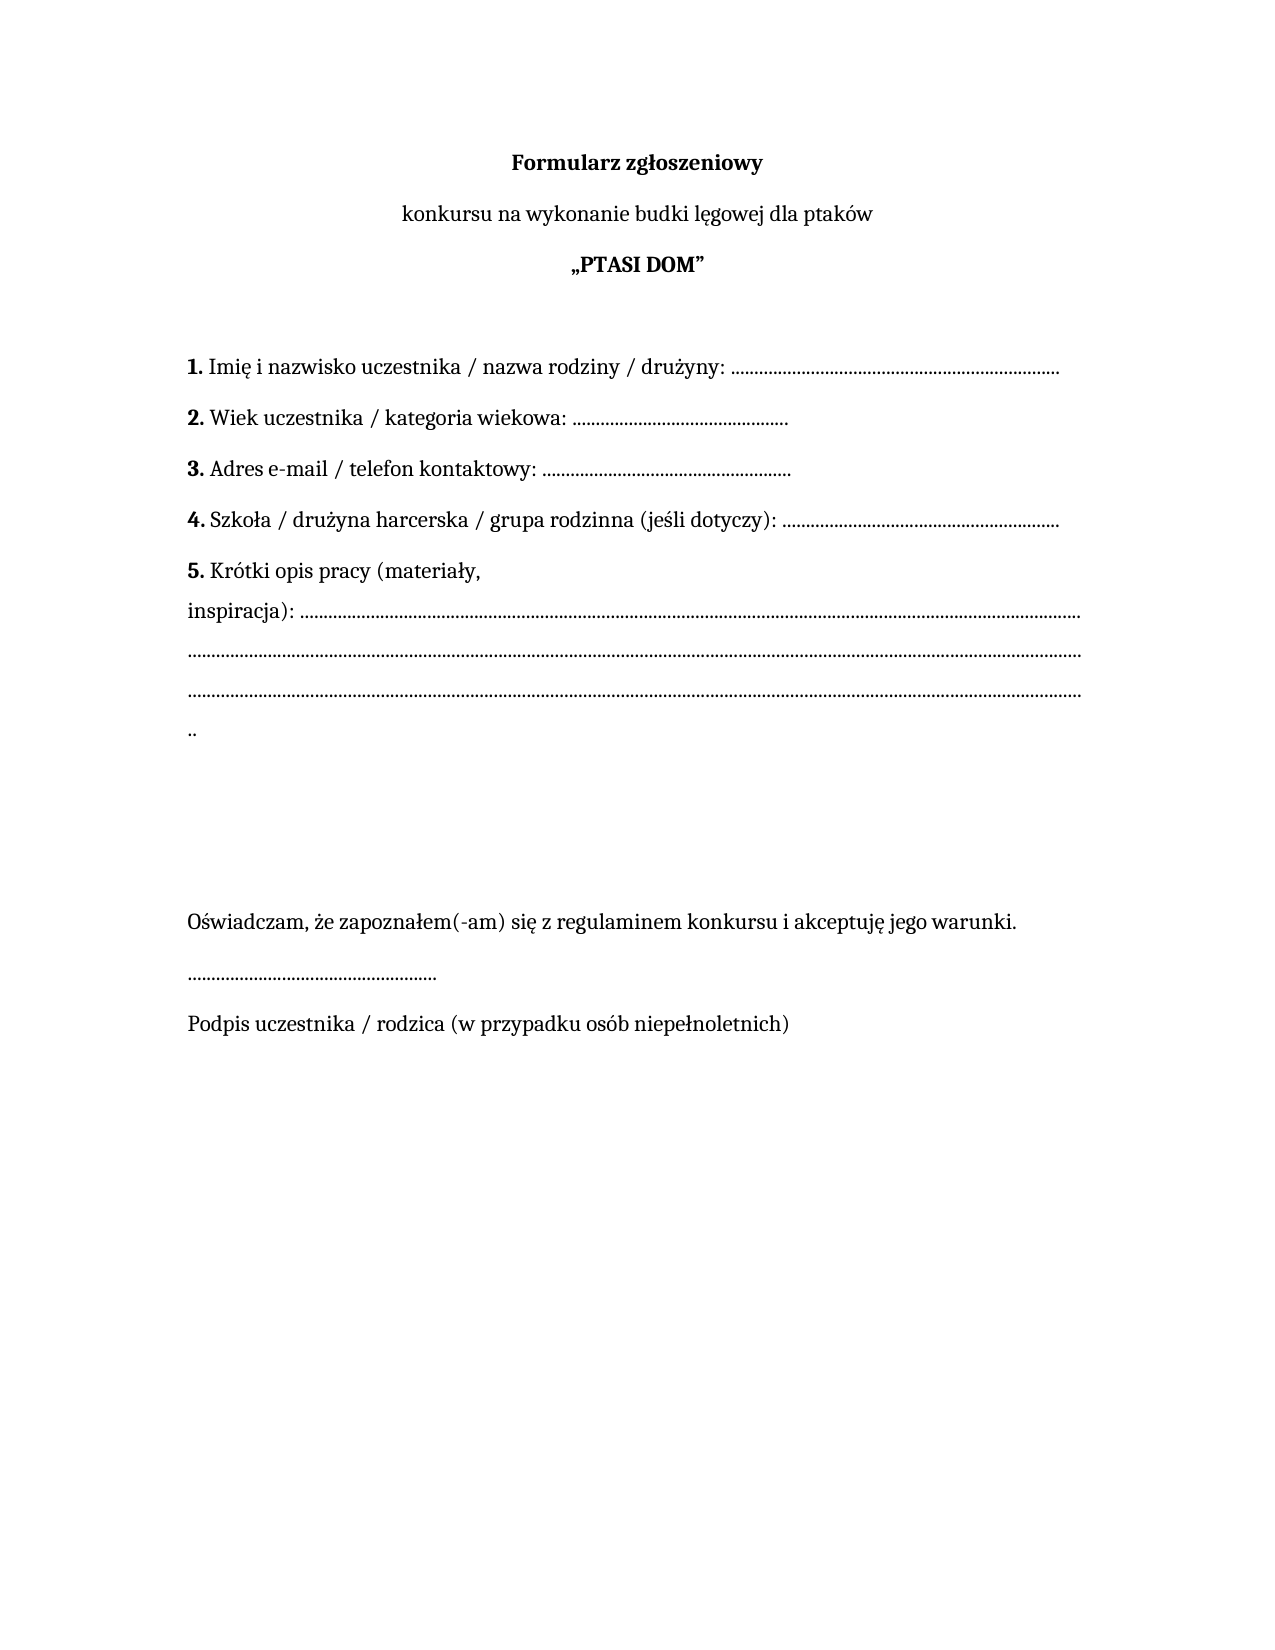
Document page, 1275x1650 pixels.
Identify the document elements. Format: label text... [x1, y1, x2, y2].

text 4. Szkoła / drużyna harcerska / grupa rodzinna (jeśli dotyczy): ........................................................... [187, 507, 1087, 534]
text ..................................................... [187, 960, 1087, 986]
text 5. Krótki opis pracy (materiały, inspiracja): .................................................................................................................................................................................................................................................................................................................................................................................................................................................................................................................................................................... [187, 558, 1087, 743]
text „PTASI DOM” [187, 252, 1087, 278]
text 3. Adres e-mail / telefon kontaktowy: ..................................................... [187, 456, 1087, 483]
text konkursu na wykonanie budki lęgowej dla ptaków [187, 201, 1087, 227]
text Oświadczam, że zapoznałem(-am) się z regulaminem konkursu i akceptuję jego warunki. [187, 909, 1087, 935]
text 1. Imię i nazwisko uczestnika / nazwa rodziny / drużyny: ...................................................................... [187, 354, 1087, 381]
text Podpis uczestnika / rodzica (w przypadku osób niepełnoletnich) [187, 1011, 1087, 1037]
text Formularz zgłoszeniowy [187, 150, 1087, 176]
text 2. Wiek uczestnika / kategoria wiekowa: .............................................. [187, 405, 1087, 432]
